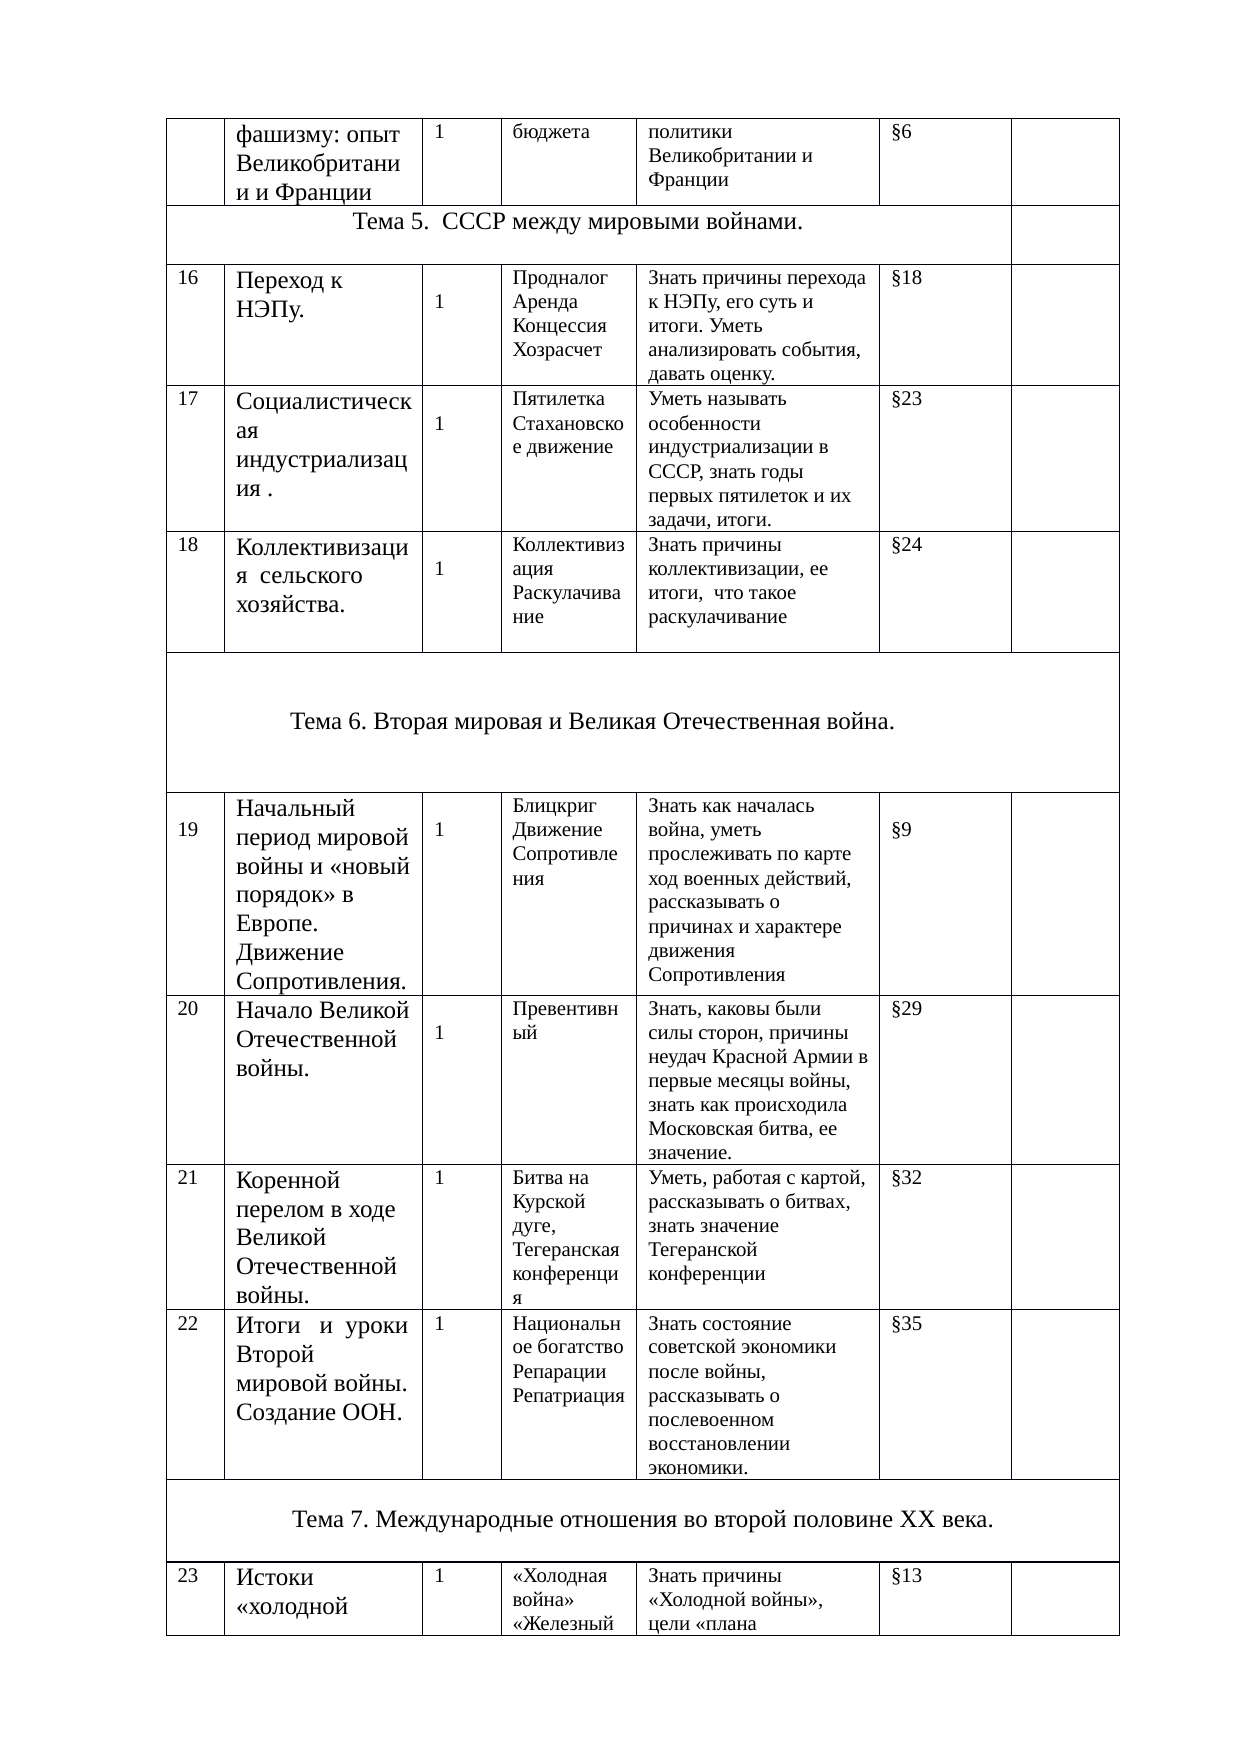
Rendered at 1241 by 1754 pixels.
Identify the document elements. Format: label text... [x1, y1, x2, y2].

table_cell Знать как началась война, уметь прослеживать по карте ход военных действий, рассказывать о причинах и характере движения Сопротивления [637, 793, 879, 994]
table_cell §18 [880, 265, 1011, 385]
table_cell Знать причины коллективизации, ее итоги, что такое раскулачивание [637, 532, 879, 652]
table_cell Знать, каковы были силы сторон, причины неудач Красной Армии в первые месяцы войны, знать как происходила Московская битва, ее значение. [637, 996, 879, 1164]
table_cell 17 [167, 386, 224, 531]
table_cell §35 [880, 1310, 1011, 1479]
table_cell Уметь, работая с картой, рассказывать о битвах, знать значение Тегеранской конференции [637, 1165, 879, 1309]
table_cell бюджета [502, 119, 636, 205]
table_cell 23 [167, 1563, 224, 1635]
table_cell 1 [423, 1563, 501, 1635]
table_cell 1 [423, 532, 501, 652]
table_cell §24 [880, 532, 1011, 652]
table_cell [1012, 793, 1119, 994]
table_cell [1012, 1310, 1119, 1479]
table_cell 20 [167, 996, 224, 1164]
table_cell Знать состояние советской экономики после войны, рассказывать о послевоенном восстановлении экономики. [637, 1310, 879, 1479]
table_cell Тема 5. СССР между мировыми войнами. [167, 206, 1011, 264]
table_cell Битва на Курской дуге, Тегеранская конференция [502, 1165, 636, 1309]
table_cell §6 [880, 119, 1011, 205]
table_cell [1012, 119, 1119, 205]
table_cell Итоги и уроки Второй мировой войны. Создание ООН. [225, 1310, 422, 1479]
table_cell 1 [423, 265, 501, 385]
table_cell Коренной перелом в ходе Великой Отечественной войны. [225, 1165, 422, 1309]
table_cell §9 [880, 793, 1011, 994]
table_cell Продналог Аренда Концессия Хозрасчет [502, 265, 636, 385]
table_cell 22 [167, 1310, 224, 1479]
table_cell Блицкриг Движение Сопротивления [502, 793, 636, 994]
table_cell Начало Великой Отечественной войны. [225, 996, 422, 1164]
table_cell [1012, 996, 1119, 1164]
table_cell Коллективизация Раскулачивание [502, 532, 636, 652]
table_cell Тема 6. Вторая мировая и Великая Отечественная война. [167, 653, 1119, 792]
table_cell Истоки «холодной [225, 1563, 422, 1635]
table_cell 1 [423, 386, 501, 531]
table_cell §32 [880, 1165, 1011, 1309]
table_cell Коллективизация сельского хозяйства. [225, 532, 422, 652]
table_cell фашизму: опыт Великобритании и Франции [225, 119, 422, 205]
table_cell Переход к НЭПу. [225, 265, 422, 385]
table_cell Социалистическая индустриализация . [225, 386, 422, 531]
table_cell Знать причины перехода к НЭПу, его суть и итоги. Уметь анализировать события, давать оценку. [637, 265, 879, 385]
table_cell [167, 119, 224, 205]
table_cell 16 [167, 265, 224, 385]
table_cell 1 [423, 1165, 501, 1309]
table_cell 19 [167, 793, 224, 994]
table_cell 1 [423, 996, 501, 1164]
table_cell [1012, 1165, 1119, 1309]
table_cell [1012, 206, 1119, 264]
table_cell Знать причины «Холодной войны», цели «плана [637, 1563, 879, 1635]
table_cell 1 [423, 119, 501, 205]
table_cell Пятилетка Стахановское движение [502, 386, 636, 531]
table_cell 1 [423, 1310, 501, 1479]
table_cell 21 [167, 1165, 224, 1309]
table_cell политики Великобритании и Франции [637, 119, 879, 205]
table_cell «Холодная война» «Железный [502, 1563, 636, 1635]
table_cell 18 [167, 532, 224, 652]
table_cell [1012, 1563, 1119, 1635]
table_cell [1012, 386, 1119, 531]
table_cell §29 [880, 996, 1011, 1164]
table_cell §23 [880, 386, 1011, 531]
table_cell [1012, 265, 1119, 385]
table_cell Тема 7. Международные отношения во второй половине XX века. [167, 1480, 1119, 1561]
table_cell [1012, 532, 1119, 652]
table_cell §13 [880, 1563, 1011, 1635]
table_cell Начальный период мировой войны и «новый порядок» в Европе. Движение Сопротивления. [225, 793, 422, 994]
table_cell Уметь называть особенности индустриализации в СССР, знать годы первых пятилеток и их задачи, итоги. [637, 386, 879, 531]
table_cell 1 [423, 793, 501, 994]
table_cell Национальное богатство Репарации Репатриация [502, 1310, 636, 1479]
table_cell Превентивный [502, 996, 636, 1164]
